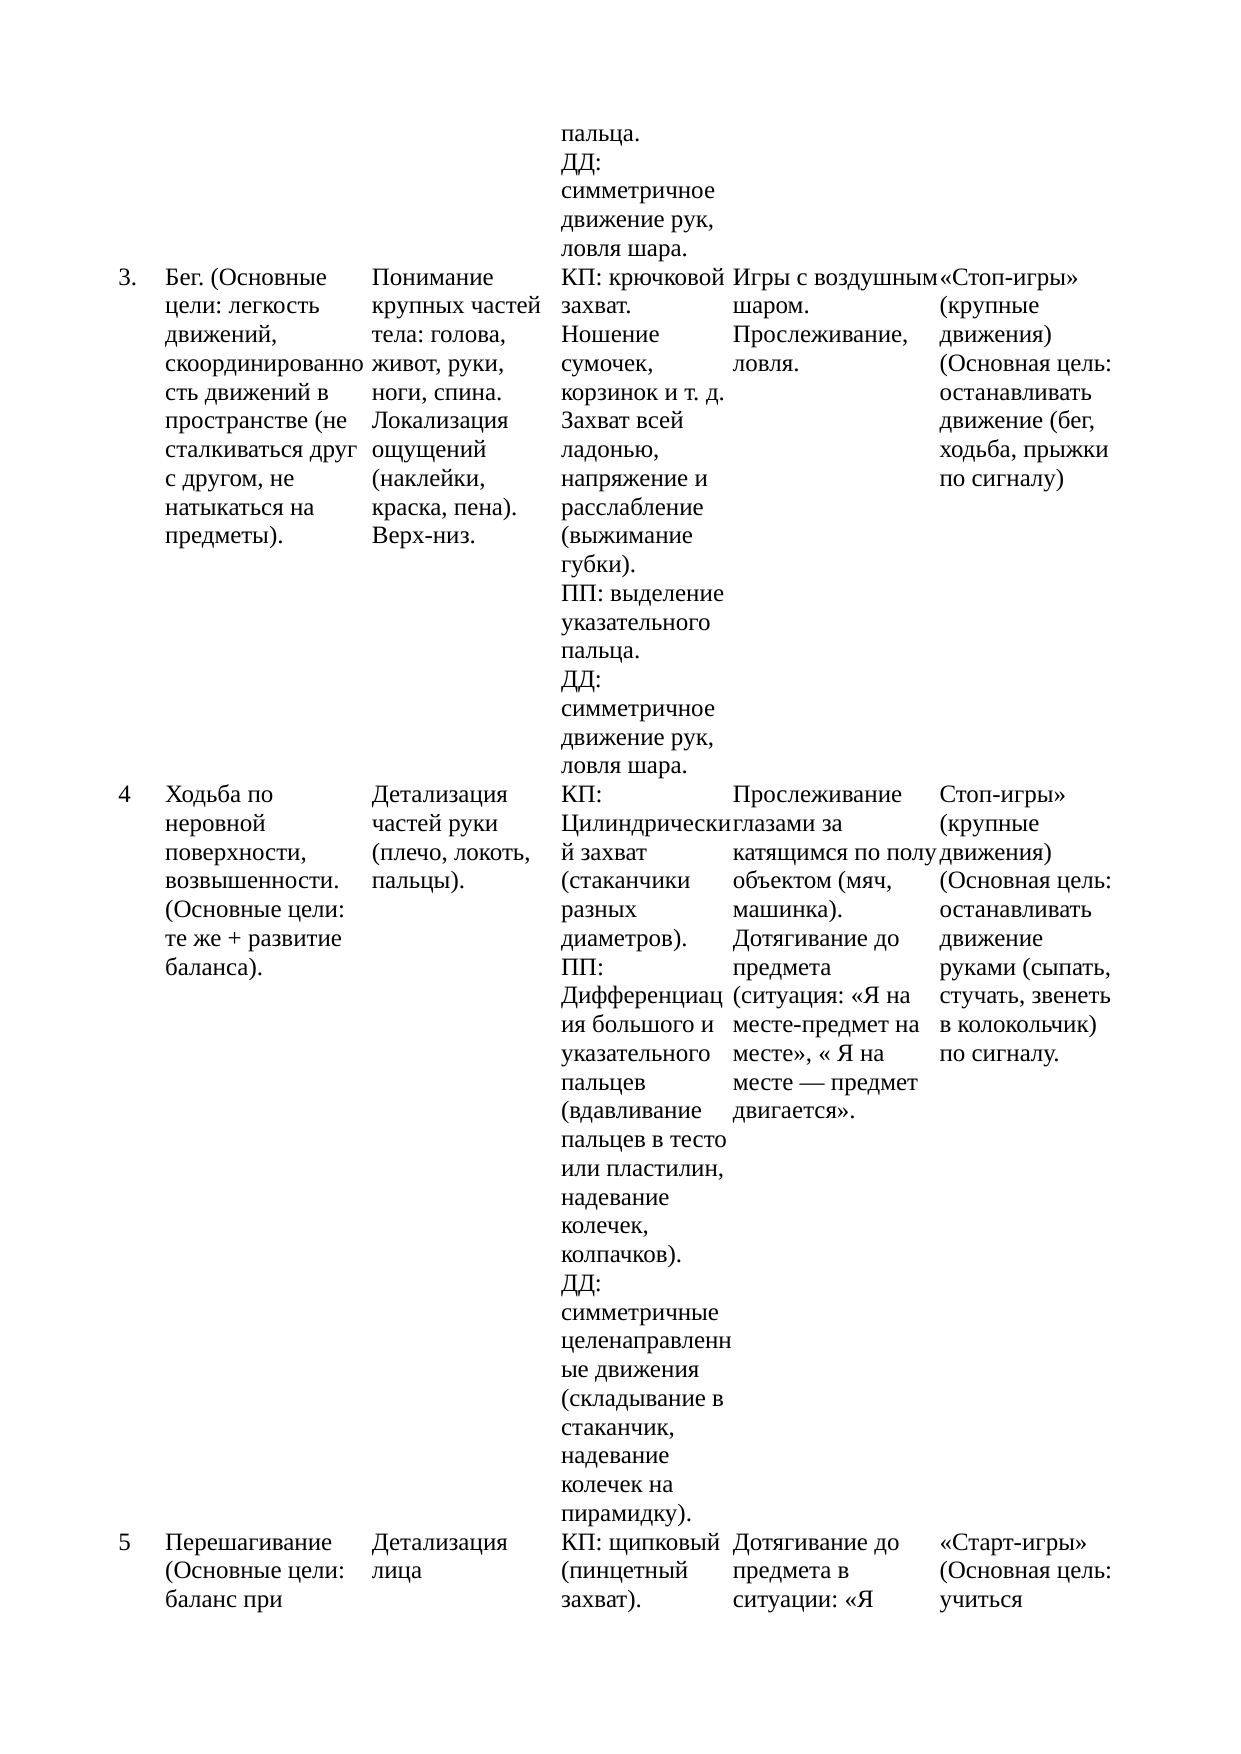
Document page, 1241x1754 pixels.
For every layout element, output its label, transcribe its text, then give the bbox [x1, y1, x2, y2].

table_cell [733, 118, 939, 262]
table_cell пальца. ДД: симметричное движение рук, ловля шара. [561, 118, 733, 262]
table_cell КП: Цилиндрический захват (стаканчики разных диаметров). ПП: Дифференциация большого и указательного пальцев (вдавливание пальцев в тесто или пластилин, надевание колечек, колпачков). ДД: симметричные целенаправленные движения (складывание в стаканчик, надевание колечек на пирамидку). [561, 779, 733, 1527]
table_cell Понимание крупных частей тела: голова, живот, руки, ноги, спина. Локализация ощущений (наклейки, краска, пена). Верх-низ. [372, 262, 561, 779]
table_cell Детализация лица [372, 1527, 561, 1613]
table_cell Бег. (Основные цели: легкость движений, скоординированность движений в пространстве (не сталкиваться друг с другом, не натыкаться на предметы). [165, 262, 372, 779]
table_cell [939, 118, 1123, 262]
table_cell Стоп-игры» (крупные движения) (Основная цель: останавливать движение руками (сыпать, стучать, звенеть в колокольчик) по сигналу. [939, 779, 1123, 1527]
table_cell Игры с воздушным шаром. Прослеживание, ловля. [733, 262, 939, 779]
table_cell КП: щипковый (пинцетный захват). [561, 1527, 733, 1613]
table_cell 4 [118, 779, 165, 1527]
table_cell КП: крючковой захват. Ношение сумочек, корзинок и т. д. Захват всей ладонью, напряжение и расслабление (выжимание губки). ПП: выделение указательного пальца. ДД: симметричное движение рук, ловля шара. [561, 262, 733, 779]
table_cell 3. [118, 262, 165, 779]
table_cell Дотягивание до предмета в ситуации: «Я [733, 1527, 939, 1613]
table_cell Детализация частей руки (плечо, локоть, пальцы). [372, 779, 561, 1527]
table_cell «Старт-игры» (Основная цель: учиться [939, 1527, 1123, 1613]
table_cell «Стоп-игры» (крупные движения) (Основная цель: останавливать движение (бег, ходьба, прыжки по сигналу) [939, 262, 1123, 779]
table_cell 5 [118, 1527, 165, 1613]
table_cell [372, 118, 561, 262]
table_cell Ходьба по неровной поверхности, возвышенности. (Основные цели: те же + развитие баланса). [165, 779, 372, 1527]
table_cell [165, 118, 372, 262]
table_cell Перешагивание (Основные цели: баланс при [165, 1527, 372, 1613]
table_cell Прослеживание глазами за катящимся по полу объектом (мяч, машинка). Дотягивание до предмета (ситуация: «Я на месте-предмет на месте», « Я на месте — предмет двигается». [733, 779, 939, 1527]
table_cell [118, 118, 165, 262]
